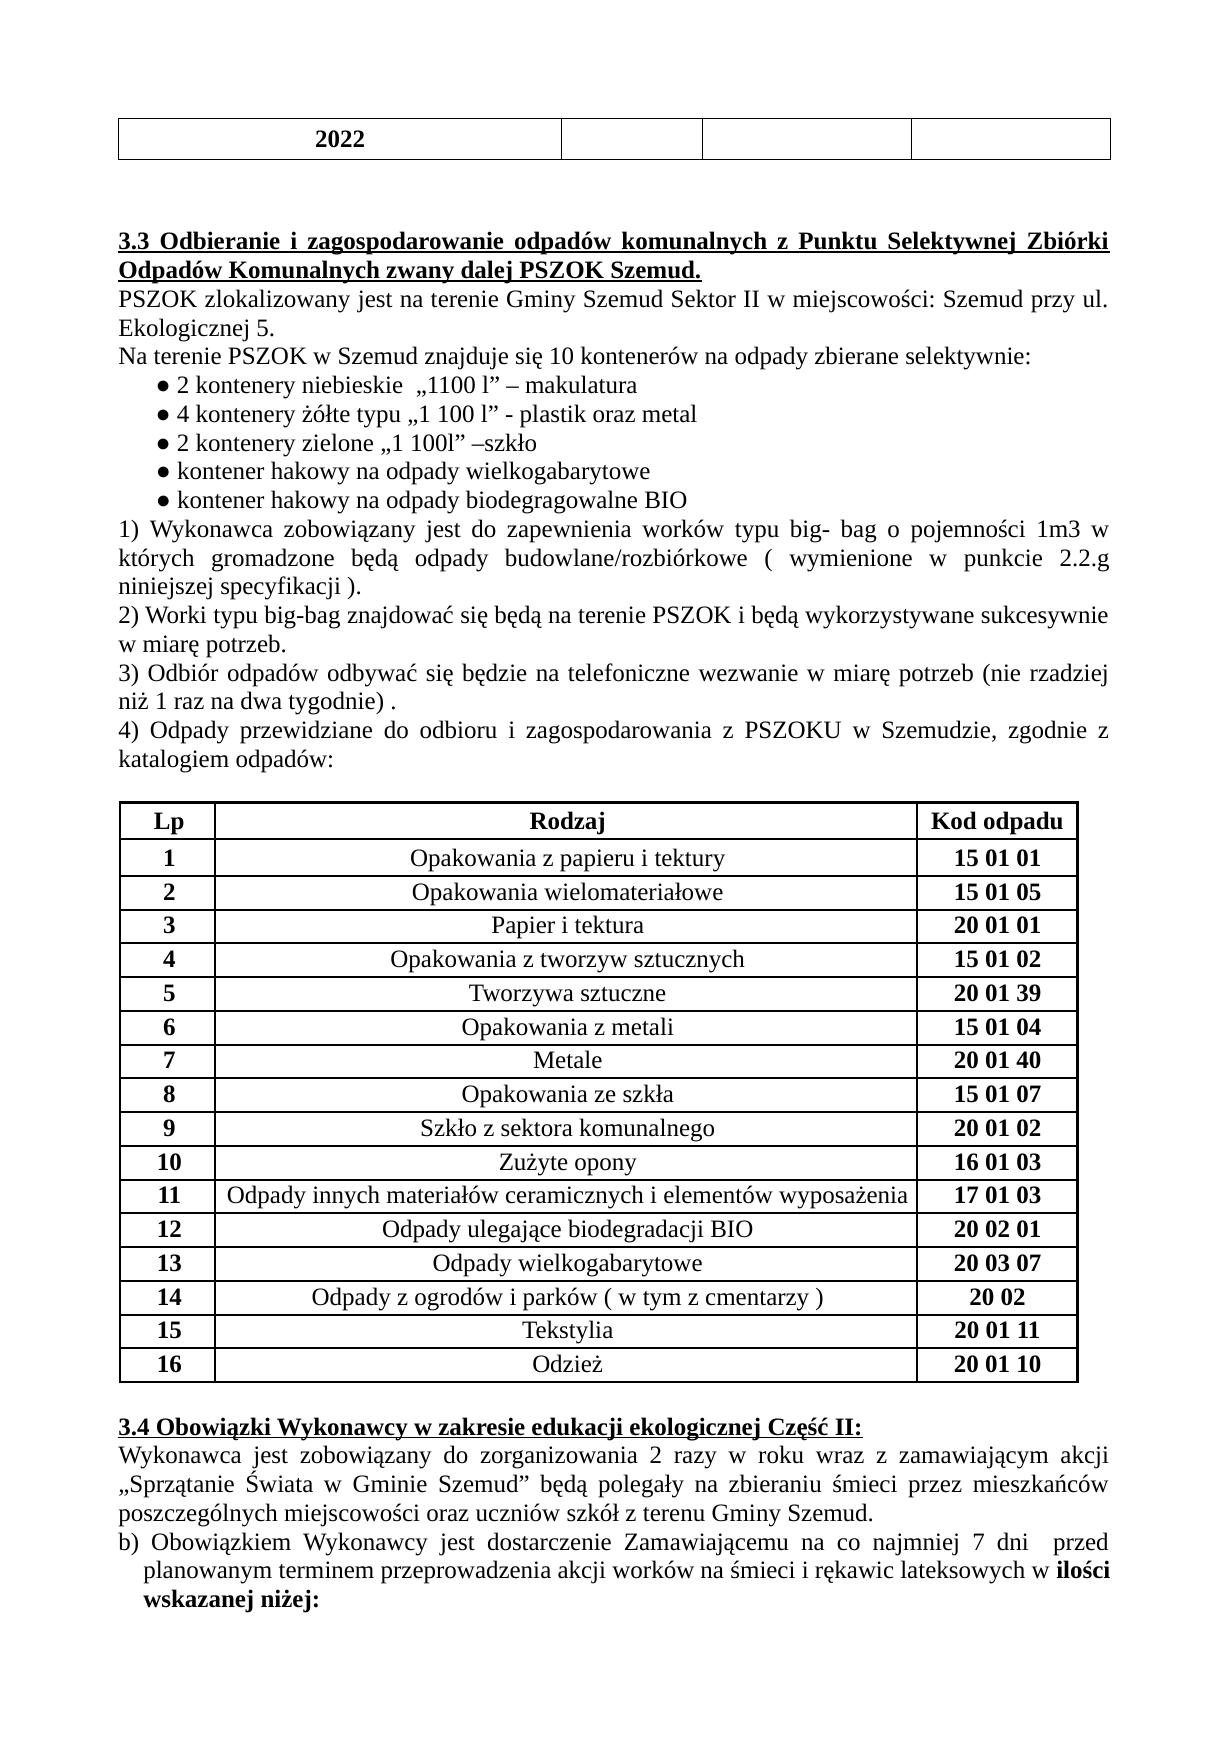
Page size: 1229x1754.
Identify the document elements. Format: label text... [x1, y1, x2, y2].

table_cell 20 01 01 [918, 911, 1076, 942]
text 4) Odpady przewidziane do odbioru i zagospodarowania z PSZOKU w Szemudzie, zgodnie z katalogiem odpadów: [118, 715, 1110, 773]
text 3) Odbiór odpadów odbywać się będzie na telefoniczne wezwanie w miarę potrzeb (nie rzadziej niż 1 raz na dwa tygodnie) . [118, 658, 1110, 715]
text 1) Wykonawca zobowiązany jest do zapewnienia worków typu big- bag o pojemności 1m3 w których gromadzone będą odpady budowlane/rozbiórkowe ( wymienione w punkcie 2.2.g niniejszej specyfikacji ). [118, 514, 1110, 600]
text PSZOK zlokalizowany jest na terenie Gminy Szemud Sektor II w miejscowości: Szemud przy ul. Ekologicznej 5. [118, 284, 1110, 341]
table_cell 10 [121, 1147, 214, 1178]
table_cell 14 [121, 1282, 214, 1313]
table_cell 5 [121, 978, 214, 1010]
text 2) Worki typu big-bag znajdować się będą na terenie PSZOK i będą wykorzystywane sukcesywnie w miarę potrzeb. [118, 600, 1110, 658]
table_cell Opakowania z metali [216, 1012, 916, 1043]
table_cell Opakowania z papieru i tektury [216, 840, 916, 875]
table_cell 15 01 01 [918, 840, 1076, 875]
text ● 4 kontenery żółte typu „1 100 l” - plastik oraz metal [155, 399, 1110, 428]
table_cell Metale [216, 1046, 916, 1077]
text 3.3 Odbieranie i zagospodarowanie odpadów komunalnych z Punktu Selektywnej Zbiórki [118, 226, 1110, 251]
text ● kontener hakowy na odpady wielkogabarytowe [156, 456, 1110, 485]
table_cell 20 01 10 [918, 1349, 1076, 1381]
table_cell 6 [121, 1012, 214, 1043]
table_cell 7 [121, 1046, 214, 1077]
table_cell Odpady innych materiałów ceramicznych i elementów wyposażenia [216, 1181, 916, 1212]
table_cell 13 [121, 1248, 214, 1280]
table_cell 8 [121, 1079, 214, 1111]
table_cell Opakowania z tworzyw sztucznych [216, 944, 916, 976]
text Odpadów Komunalnych zwany dalej PSZOK Szemud. [118, 253, 1110, 284]
table_cell 17 01 03 [918, 1181, 1076, 1212]
table_cell [562, 119, 702, 159]
table_cell [703, 119, 911, 159]
table_cell 15 01 02 [918, 944, 1076, 976]
text Na terenie PSZOK w Szemud znajduje się 10 kontenerów na odpady zbierane selektywnie: [118, 341, 1110, 370]
table_cell 20 01 40 [918, 1046, 1076, 1077]
table_cell 1 [121, 840, 214, 875]
text ● 2 kontenery zielone „1 100l” –szkło [155, 428, 1110, 456]
table_cell Opakowania wielomateriałowe [216, 877, 916, 908]
table_cell Papier i tektura [216, 911, 916, 942]
table_cell Szkło z sektora komunalnego [216, 1113, 916, 1145]
table_cell 16 01 03 [918, 1147, 1076, 1178]
table_cell 20 01 11 [918, 1316, 1076, 1347]
table_cell 9 [121, 1113, 214, 1145]
table_cell Zużyte opony [216, 1147, 916, 1178]
table_cell 15 01 07 [918, 1079, 1076, 1111]
table_cell 16 [121, 1349, 214, 1381]
table_cell [912, 119, 1110, 159]
table_cell Odzież [216, 1349, 916, 1381]
table_cell 11 [121, 1181, 214, 1212]
table_cell 3 [121, 911, 214, 942]
table_cell - 2022 [119, 119, 561, 159]
table_header Rodzaj [216, 804, 916, 838]
table_cell 4 [121, 944, 214, 976]
table_cell Tworzywa sztuczne [216, 978, 916, 1010]
text ● kontener hakowy na odpady biodegragowalne BIO [156, 485, 1110, 514]
table_cell 15 [121, 1316, 214, 1347]
table_cell 20 01 02 [918, 1113, 1076, 1145]
table_cell Tekstylia [216, 1316, 916, 1347]
text b) Obowiązkiem Wykonawcy jest dostarczenie Zamawiającemu na co najmniej 7 dni przed planowanym terminem przeprowadzenia akcji worków na śmieci i rękawic lateksowych w ilości wskazanej niżej: [118, 1527, 1110, 1613]
table_cell 20 02 [918, 1282, 1076, 1313]
table_cell Opakowania ze szkła [216, 1079, 916, 1111]
table_cell Odpady z ogrodów i parków ( w tym z cmentarzy ) [216, 1282, 916, 1313]
text Wykonawca jest zobowiązany do zorganizowania 2 razy w roku wraz z zamawiającym akcji „Sprzątanie Świata w Gminie Szemud” będą polegały na zbieraniu śmieci przez mieszkańców poszczególnych miejscowości oraz uczniów szkół z terenu Gminy Szemud. [118, 1441, 1110, 1527]
table_cell Odpady ulegające biodegradacji BIO [216, 1214, 916, 1246]
table_cell 20 01 39 [918, 978, 1076, 1010]
table_cell 20 03 07 [918, 1248, 1076, 1280]
subtitle 3.4 Obowiązki Wykonawcy w zakresie edukacji ekologicznej Część II: [118, 1412, 1110, 1441]
table_cell 15 01 04 [918, 1012, 1076, 1043]
table_cell 15 01 05 [918, 877, 1076, 908]
table_cell 20 02 01 [918, 1214, 1076, 1246]
table_header Lp [121, 804, 214, 838]
table_cell Odpady wielkogabarytowe [216, 1248, 916, 1280]
table_cell 2 [121, 877, 214, 908]
text ● 2 kontenery niebieskie „1100 l” – makulatura [155, 370, 1110, 399]
table_cell 12 [121, 1214, 214, 1246]
table_header Kod odpadu [918, 804, 1076, 838]
